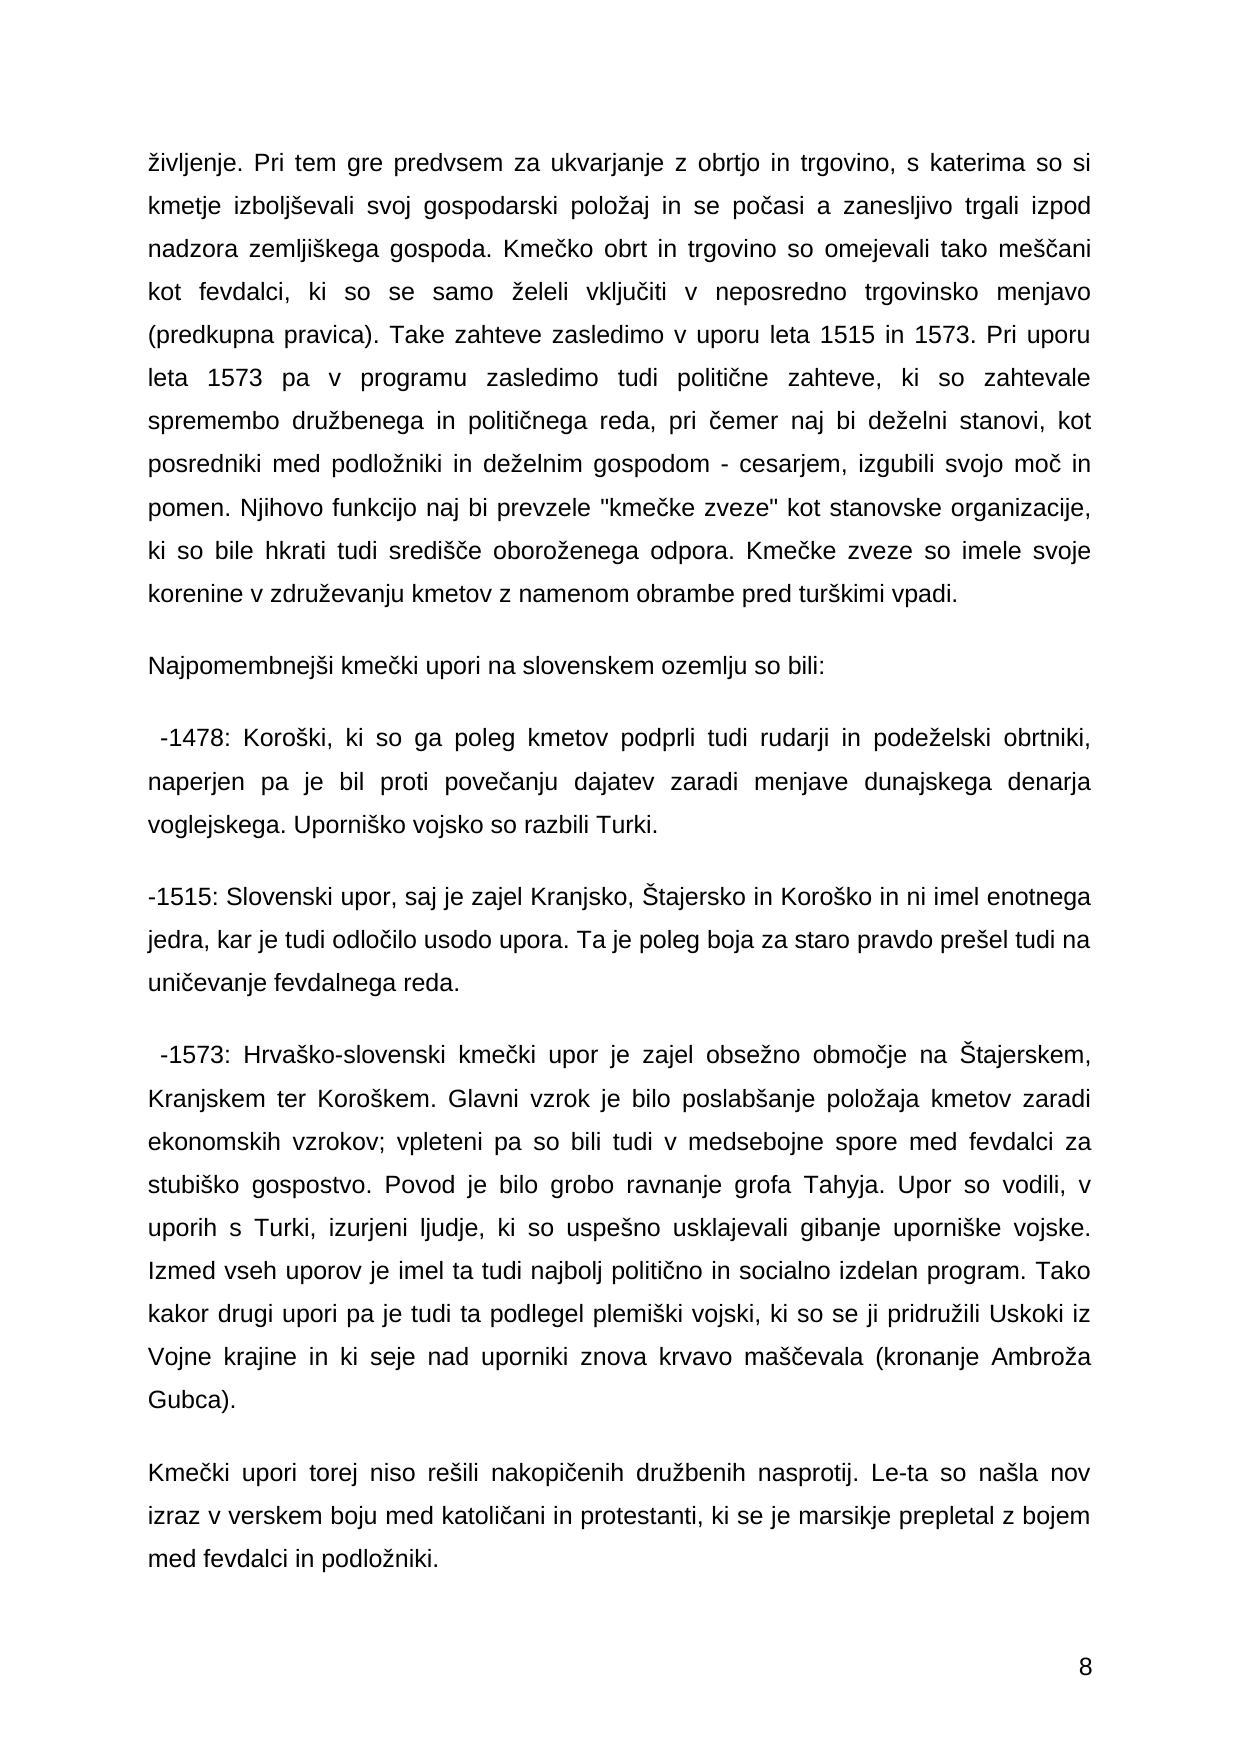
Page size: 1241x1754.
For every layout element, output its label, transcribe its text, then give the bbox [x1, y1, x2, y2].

text življenje. Pri tem gre predvsem za ukvarjanje z obrtjo in trgovino, s katerima so si kmetje izboljševali svoj gospodarski položaj in se počasi a zanesljivo trgali izpod nadzora zemljiškega gospoda. Kmečko obrt in trgovino so omejevali tako meščani kot fevdalci, ki so se samo želeli vključiti v neposredno trgovinsko menjavo (predkupna pravica). Take zahteve zasledimo v uporu leta 1515 in 1573. Pri uporu leta 1573 pa v programu zasledimo tudi politične zahteve, ki so zahtevale spremembo družbenega in političnega reda, pri čemer naj bi deželni stanovi, kot posredniki med podložniki in deželnim gospodom - cesarjem, izgubili svojo moč in pomen. Njihovo funkcijo naj bi prevzele "kmečke zveze" kot stanovske organizacije, ki so bile hkrati tudi središče oboroženega odpora. Kmečke zveze so imele svoje korenine v združevanju kmetov z namenom obrambe pred turškimi vpadi. [148, 148, 1093, 608]
text Najpomembnejši kmečki upori na slovenskem ozemlju so bili: [148, 651, 1093, 680]
text -1573: Hrvaško-slovenski kmečki upor je zajel obsežno območje na Štajerskem, Kranjskem ter Koroškem. Glavni vzrok je bilo poslabšanje položaja kmetov zaradi ekonomskih vzrokov; vpleteni pa so bili tudi v medsebojne spore med fevdalci za stubiško gospostvo. Povod je bilo grobo ravnanje grofa Tahyja. Upor so vodili, v uporih s Turki, izurjeni ljudje, ki so uspešno usklajevali gibanje uporniške vojske. Izmed vseh uporov je imel ta tudi najbolj politično in socialno izdelan program. Tako kakor drugi upori pa je tudi ta podlegel plemiški vojski, ki so se ji pridružili Uskoki iz Vojne krajine in ki seje nad uporniki znova krvavo maščevala (kronanje Ambroža Gubca). [148, 1041, 1093, 1414]
text -1478: Koroški, ki so ga poleg kmetov podprli tudi rudarji in podeželski obrtniki, naperjen pa je bil proti povečanju dajatev zaradi menjave dunajskega denarja voglejskega. Uporniško vojsko so razbili Turki. [148, 723, 1093, 838]
text Kmečki upori torej niso rešili nakopičenih družbenih nasprotij. Le-ta so našla nov izraz v verskem boju med katoličani in protestanti, ki se je marsikje prepletal z bojem med fevdalci in podložniki. [148, 1458, 1093, 1573]
text -1515: Slovenski upor, saj je zajel Kranjsko, Štajersko in Koroško in ni imel enotnega jedra, kar je tudi odločilo usodo upora. Ta je poleg boja za staro pravdo prešel tudi na uničevanje fevdalnega reda. [148, 882, 1093, 997]
